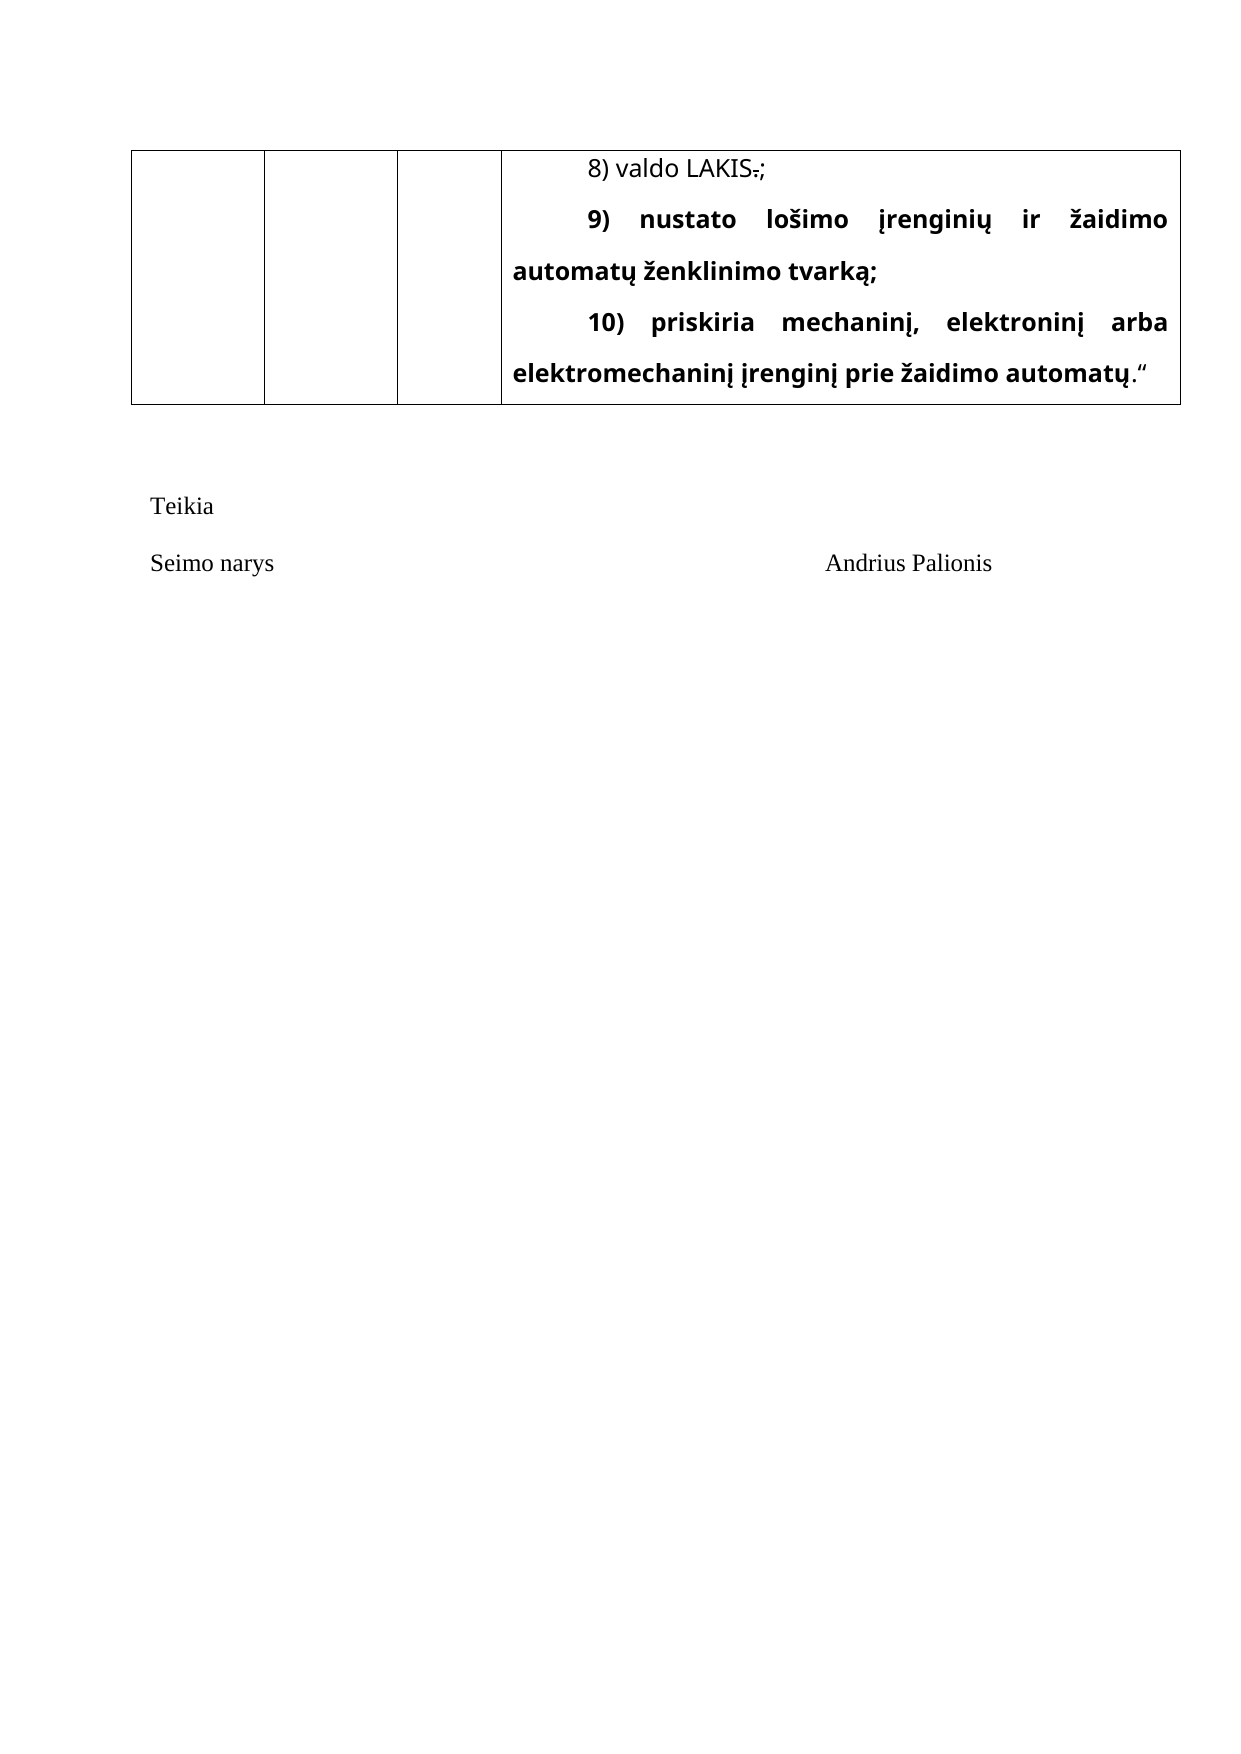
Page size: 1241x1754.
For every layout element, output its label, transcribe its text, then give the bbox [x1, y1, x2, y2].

text Teikia [150, 491, 1090, 519]
table_cell [398, 151, 501, 403]
text Seimo narys Andrius Palionis [150, 548, 1090, 634]
table_cell [132, 151, 264, 403]
table_cell [265, 151, 397, 403]
table_cell 8) valdo LAKIS.; 9) nustato lošimo įrenginių ir žaidimo automatų ženklinimo tvarką; 10) priskiria mechaninį, elektroninį arba elektromechaninį įrenginį prie žaidimo automatų.“ [502, 151, 1180, 403]
